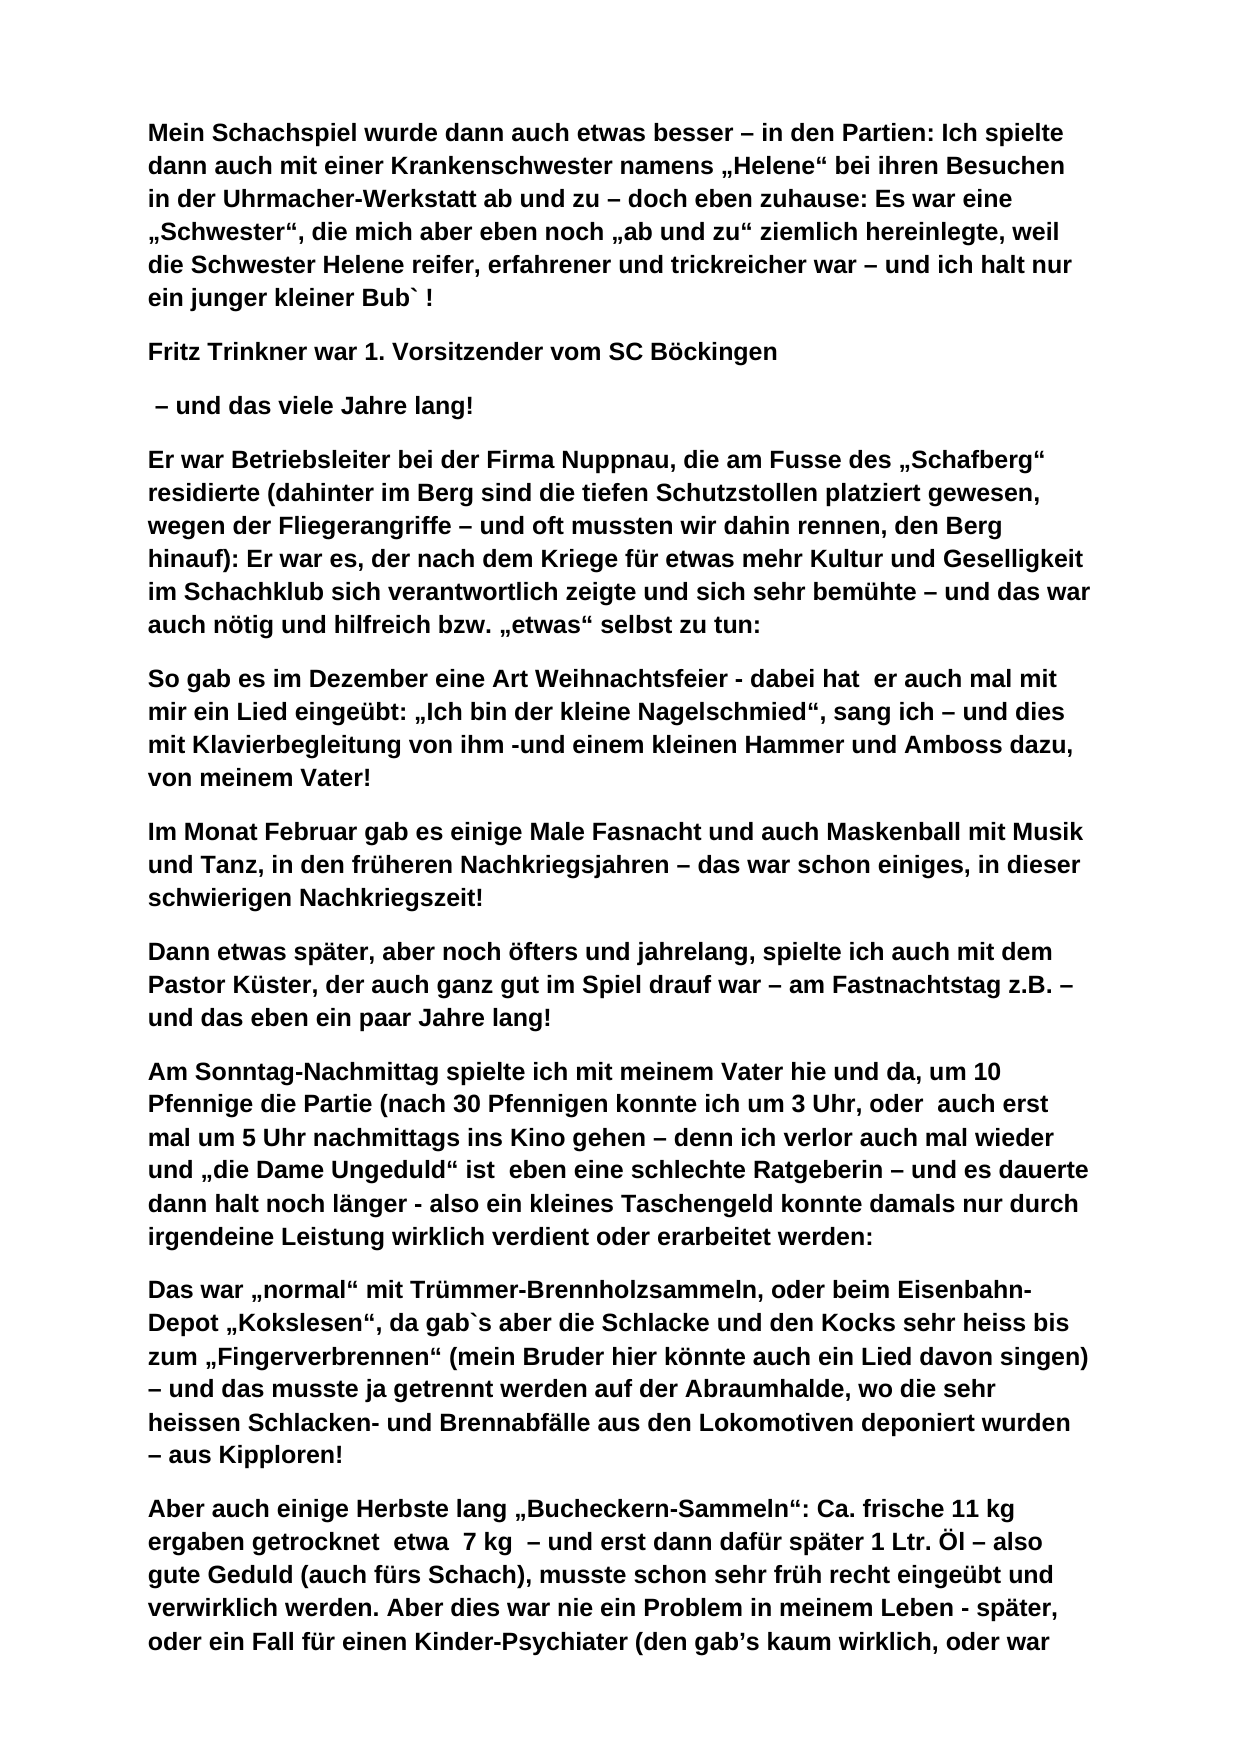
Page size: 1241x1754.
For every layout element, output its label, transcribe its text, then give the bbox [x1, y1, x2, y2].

text – und das viele Jahre lang! [148, 391, 1092, 420]
text Aber auch einige Herbste lang „Bucheckern-Sammeln“: Ca. frische 11 kg ergaben getrocknet etwa 7 kg – und erst dann dafür später 1 Ltr. Öl – also gute Geduld (auch fürs Schach), musste schon sehr früh recht eingeübt und verwirklich werden. Aber dies war nie ein Problem in meinem Leben - später, oder ein Fall für einen Kinder-Psychiater (den gab’s kaum wirklich, oder war [148, 1494, 1092, 1655]
text Im Monat Februar gab es einige Male Fasnacht und auch Maskenball mit Musik und Tanz, in den früheren Nachkriegsjahren – das war schon einiges, in dieser schwierigen Nachkriegszeit! [148, 817, 1092, 911]
text Dann etwas später, aber noch öfters und jahrelang, spielte ich auch mit dem Pastor Küster, der auch ganz gut im Spiel drauf war – am Fastnachtstag z.B. – und das eben ein paar Jahre lang! [148, 937, 1092, 1031]
text Mein Schachspiel wurde dann auch etwas besser – in den Partien: Ich spielte dann auch mit einer Krankenschwester namens „Helene“ bei ihren Besuchen in der Uhrmacher-Werkstatt ab und zu – doch eben zuhause: Es war eine „Schwester“, die mich aber eben noch „ab und zu“ ziemlich hereinlegte, weil die Schwester Helene reifer, erfahrener und trickreicher war – und ich halt nur ein junger kleiner Bub` ! [148, 118, 1092, 312]
text Am Sonntag-Nachmittag spielte ich mit meinem Vater hie und da, um 10 Pfennige die Partie (nach 30 Pfennigen konnte ich um 3 Uhr, oder auch erst mal um 5 Uhr nachmittags ins Kino gehen – denn ich verlor auch mal wieder und „die Dame Ungeduld“ ist eben eine schlechte Ratgeberin – und es dauerte dann halt noch länger - also ein kleines Taschengeld konnte damals nur durch irgendeine Leistung wirklich verdient oder erarbeitet werden: [148, 1056, 1092, 1250]
text Er war Betriebsleiter bei der Firma Nuppnau, die am Fusse des „Schafberg“ residierte (dahinter im Berg sind die tiefen Schutzstollen platziert gewesen, wegen der Fliegerangriffe – und oft mussten wir dahin rennen, den Berg hinauf): Er war es, der nach dem Kriege für etwas mehr Kultur und Geselligkeit im Schachklub sich verantwortlich zeigte und sich sehr bemühte – und das war auch nötig und hilfreich bzw. „etwas“ selbst zu tun: [148, 445, 1092, 639]
text Fritz Trinkner war 1. Vorsitzender vom SC Böckingen [148, 337, 1092, 366]
text So gab es im Dezember eine Art Weihnachtsfeier - dabei hat er auch mal mit mir ein Lied eingeübt: „Ich bin der kleine Nagelschmied“, sang ich – und dies mit Klavierbegleitung von ihm -und einem kleinen Hammer und Amboss dazu, von meinem Vater! [148, 664, 1092, 792]
text Das war „normal“ mit Trümmer-Brennholzsammeln, oder beim Eisenbahn-Depot „Kokslesen“, da gab`s aber die Schlacke und den Kocks sehr heiss bis zum „Fingerverbrennen“ (mein Bruder hier könnte auch ein Lied davon singen) – und das musste ja getrennt werden auf der Abraumhalde, wo die sehr heissen Schlacken- und Brennabfälle aus den Lokomotiven deponiert wurden – aus Kipploren! [148, 1275, 1092, 1469]
